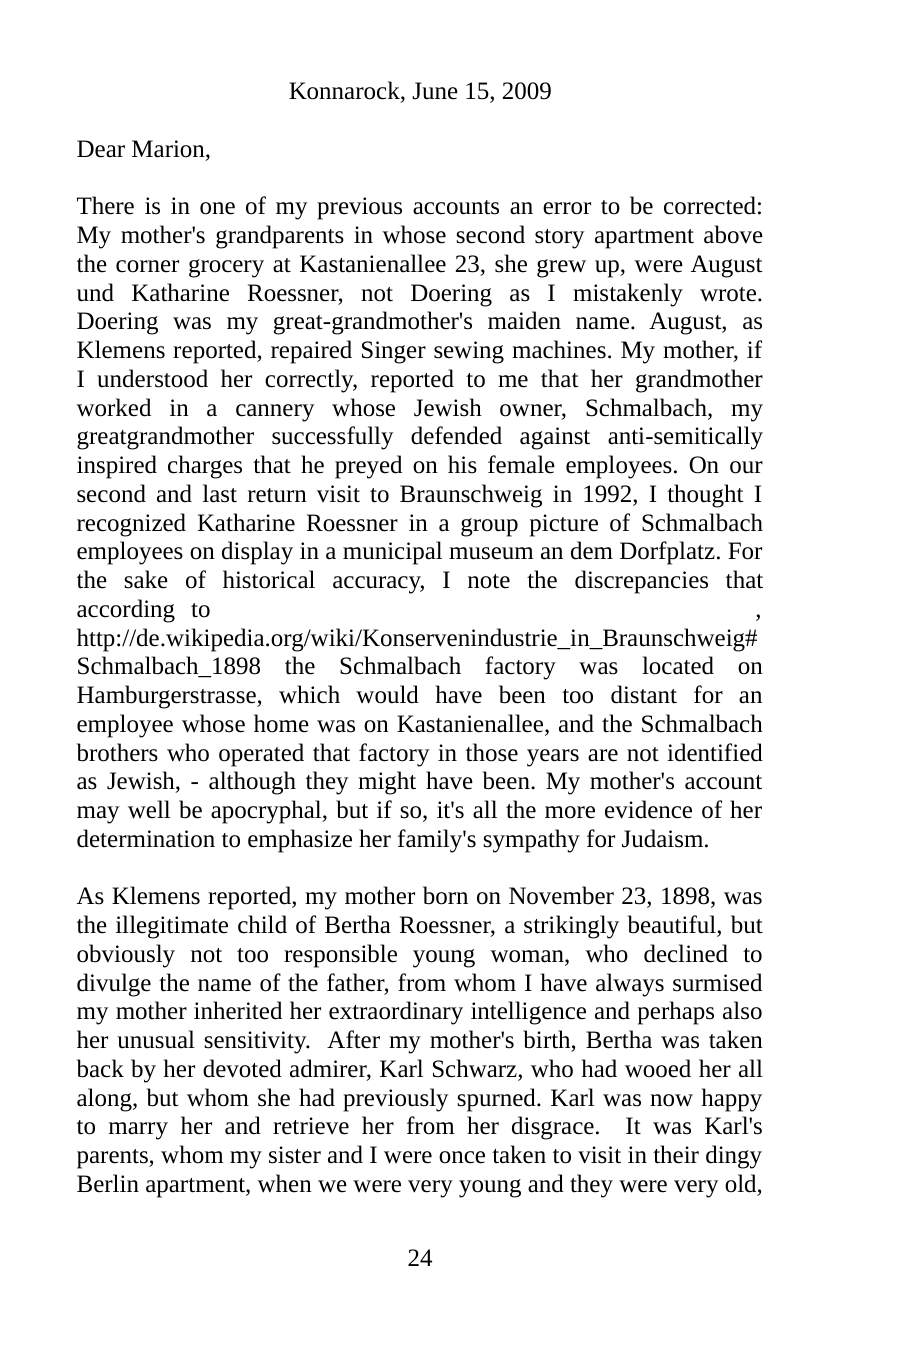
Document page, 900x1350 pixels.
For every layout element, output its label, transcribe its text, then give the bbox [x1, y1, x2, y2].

text Dear Marion, [76, 134, 763, 163]
text Konnarock, June 15, 2009 [76, 76, 763, 105]
text There is in one of my previous accounts an error to be corrected: My mother's grandparents in whose second story apartment above the corner grocery at Kastanienallee 23, she grew up, were August und Katharine Roessner, not Doering as I mistakenly wrote. Doering was my great-grandmother's maiden name. August, as Klemens reported, repaired Singer sewing machines. My mother, if I understood her correctly, reported to me that her grandmother worked in a cannery whose Jewish owner, Schmalbach, my greatgrandmother successfully defended against anti-semitically inspired charges that he preyed on his female employees. On our second and last return visit to Braunschweig in 1992, I thought I recognized Katharine Roessner in a group picture of Schmalbach employees on display in a municipal museum an dem Dorfplatz. For the sake of historical accuracy, I note the discrepancies that according to , http://de.wikipedia.org/wiki/Konservenindustrie_in_Braunschweig#Schmalbach_1898 the Schmalbach factory was located on Hamburgerstrasse, which would have been too distant for an employee whose home was on Kastanienallee, and the Schmalbach brothers who operated that factory in those years are not identified as Jewish, - although they might have been. My mother's account may well be apocryphal, but if so, it's all the more evidence of her determination to emphasize her family's sympathy for Judaism. [76, 191, 763, 853]
text As Klemens reported, my mother born on November 23, 1898, was the illegitimate child of Bertha Roessner, a strikingly beautiful, but obviously not too responsible young woman, who declined to divulge the name of the father, from whom I have always surmised my mother inherited her extraordinary intelligence and perhaps also her unusual sensitivity. After my mother's birth, Bertha was taken back by her devoted admirer, Karl Schwarz, who had wooed her all along, but whom she had previously spurned. Karl was now happy to marry her and retrieve her from her disgrace. It was Karl's parents, whom my sister and I were once taken to visit in their dingy Berlin apartment, when we were very young and they were very old, [76, 881, 763, 1198]
